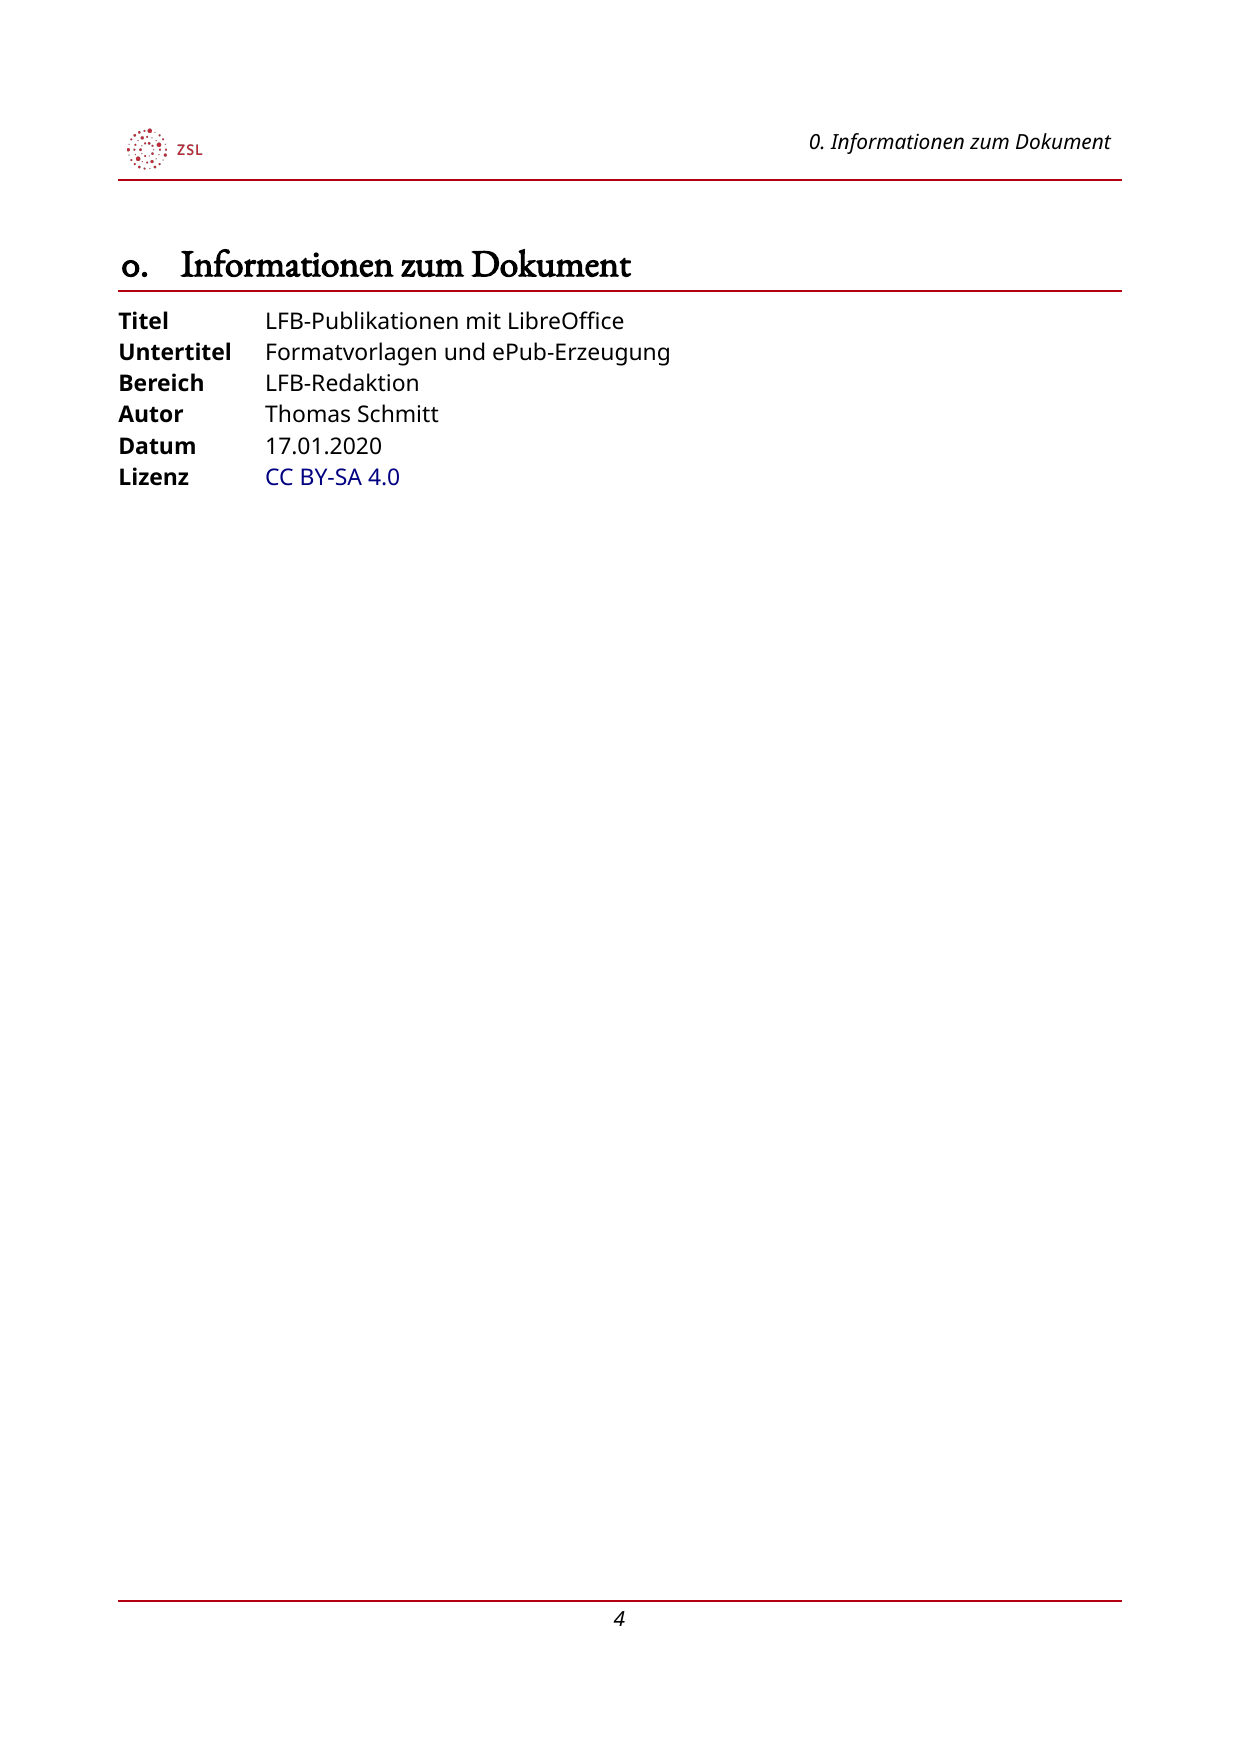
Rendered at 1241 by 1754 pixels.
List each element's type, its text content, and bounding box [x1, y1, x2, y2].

table_cell Datum [118, 430, 265, 461]
table_cell Untertitel [118, 336, 265, 367]
picture [127, 128, 203, 170]
table_cell Formatvorlagen und ePub-Erzeugung [265, 336, 1123, 367]
table_cell LFB-Redaktion [265, 367, 1123, 398]
table_cell CC BY-SA 4.0 [265, 461, 1123, 492]
table_cell Thomas Schmitt [265, 398, 1123, 429]
table_header Titel [118, 305, 265, 336]
table_header LFB-Publikationen mit LibreOffice [265, 305, 1123, 336]
table_cell Bereich [118, 367, 265, 398]
subtitle Informationen zum Dokument [118, 235, 1122, 290]
table_cell 17.01.2020 [265, 430, 1123, 461]
table_cell Autor [118, 398, 265, 429]
table_cell Lizenz [118, 461, 265, 492]
